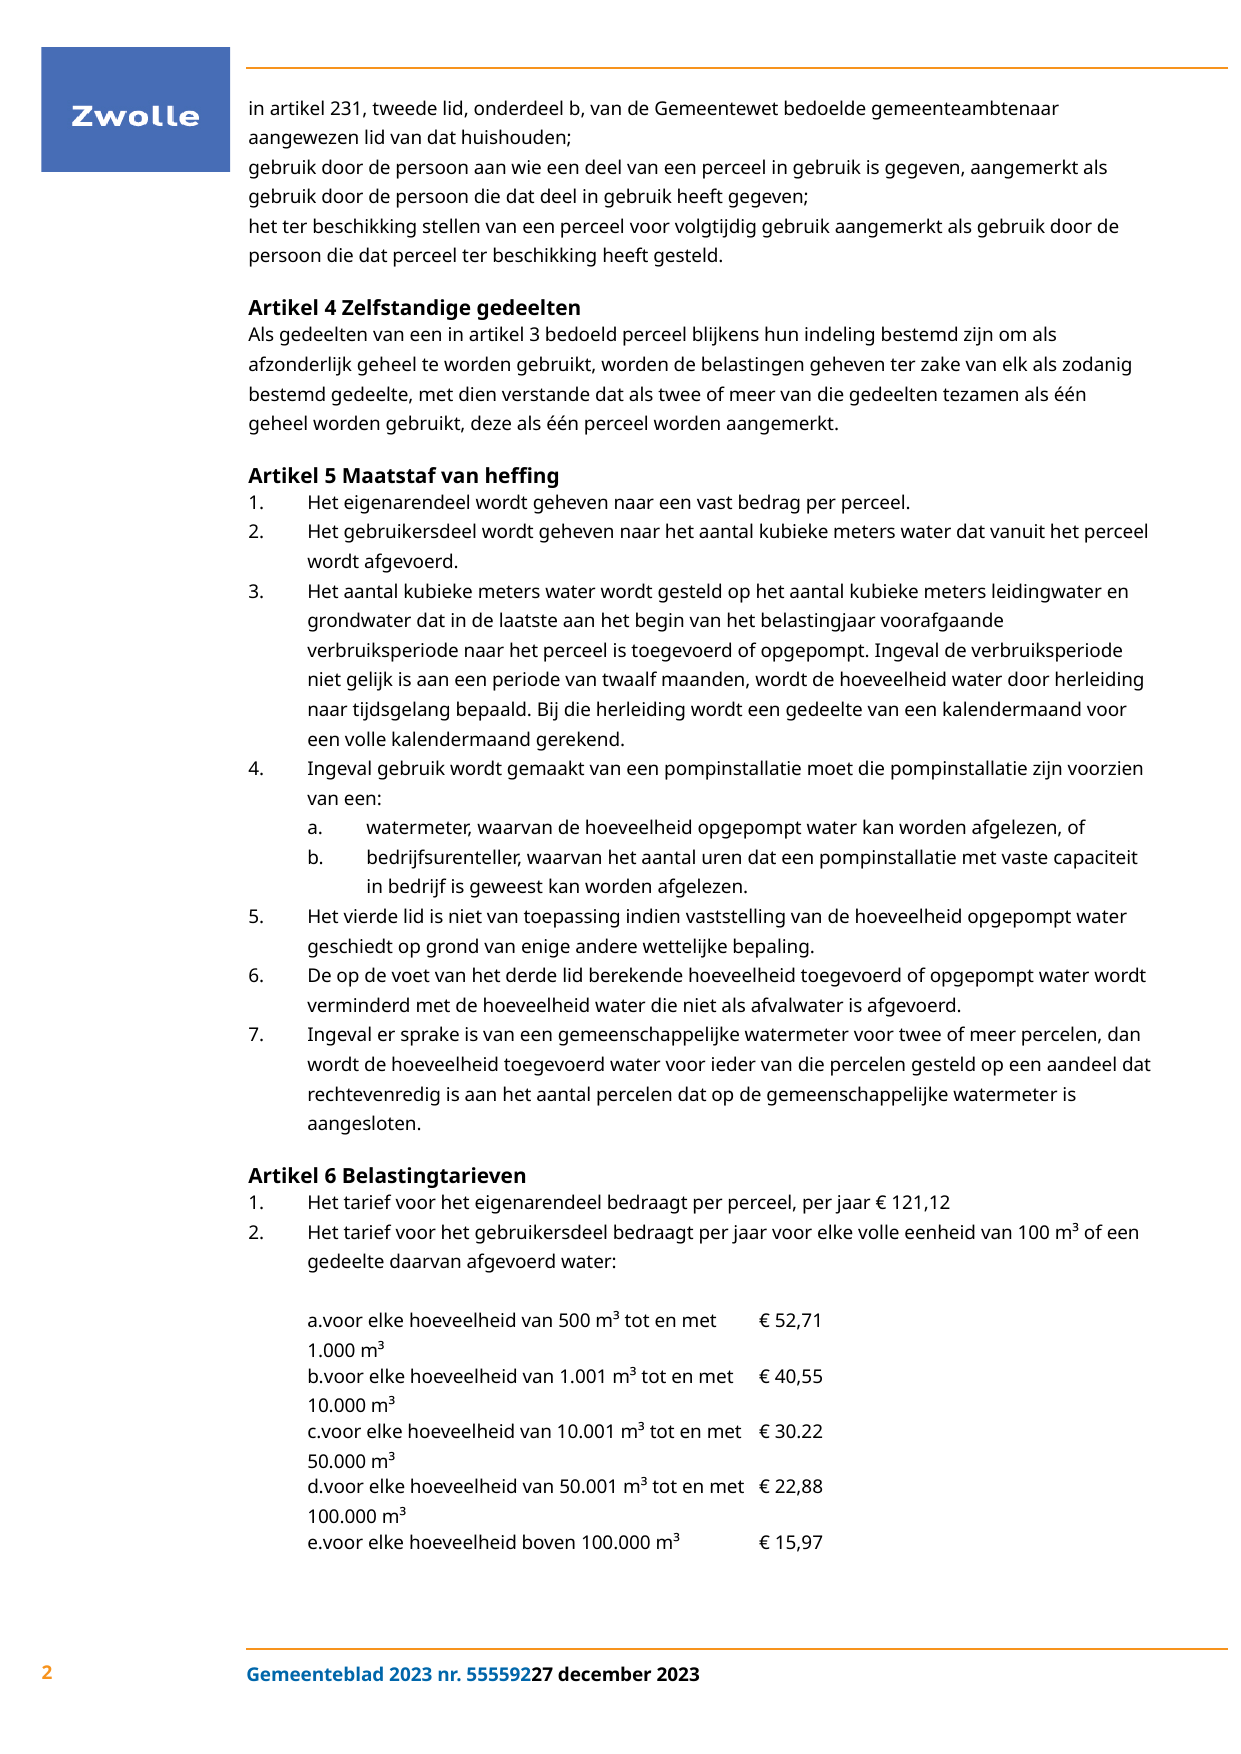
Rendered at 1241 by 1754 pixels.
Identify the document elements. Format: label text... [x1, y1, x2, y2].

list Het aantal kubieke meters water wordt gesteld op het aantal kubieke meters leidingwater en grondwater dat in de laatste aan het begin van het belastingjaar voorafgaande verbruiksperiode naar het perceel is toegevoerd of opgepompt. Ingeval de verbruiksperiode niet gelijk is aan een periode van twaalf maanden, wordt de hoeveelheid water door herleiding naar tijdsgelang bepaald. Bij die herleiding wordt een gedeelte van een kalendermaand voor een volle kalendermaand gerekend. [248, 578, 1152, 752]
text het ter beschikking stellen van een perceel voor volgtijdig gebruik aangemerkt als gebruik door de persoon die dat perceel ter beschikking heeft gesteld. [248, 213, 1152, 268]
picture [41, 47, 231, 172]
list Ingeval gebruik wordt gemaakt van een pompinstallatie moet die pompinstallatie zijn voorzien van een: [248, 755, 1152, 811]
text in artikel 231, tweede lid, onderdeel b, van de Gemeentewet bedoelde gemeenteambtenaar aangewezen lid van dat huishouden; [248, 95, 1152, 150]
table_cell b.voor elke hoeveelheid van 1.001 m³ tot en met 10.000 m³ [307, 1363, 759, 1418]
text Artikel 5 Maatstaf van heffing [248, 461, 1152, 489]
table_cell € 22,88 [759, 1474, 1211, 1529]
list Het gebruikersdeel wordt geheven naar het aantal kubieke meters water dat vanuit het perceel wordt afgevoerd. [248, 519, 1152, 574]
list Het vierde lid is niet van toepassing indien vaststelling van de hoeveelheid opgepompt water geschiedt op grond van enige andere wettelijke bepaling. [248, 903, 1152, 959]
list bedrijfsurenteller, waarvan het aantal uren dat een pompinstallatie met vaste capaciteit in bedrijf is geweest kan worden afgelezen. [307, 844, 1152, 899]
table_cell d.voor elke hoeveelheid van 50.001 m³ tot en met 100.000 m³ [307, 1474, 759, 1529]
text gebruik door de persoon aan wie een deel van een perceel in gebruik is gegeven, aangemerkt als gebruik door de persoon die dat deel in gebruik heeft gegeven; [248, 154, 1152, 209]
list watermeter, waarvan de hoeveelheid opgepompt water kan worden afgelezen, of [307, 814, 1152, 840]
list Het eigenarendeel wordt geheven naar een vast bedrag per perceel. [248, 489, 1152, 515]
list Ingeval er sprake is van een gemeenschappelijke watermeter voor twee of meer percelen, dan wordt de hoeveelheid toegevoerd water voor ieder van die percelen gesteld op een aandeel dat rechtevenredig is aan het aantal percelen dat op de gemeenschappelijke watermeter is aangesloten. [248, 1022, 1152, 1136]
table_cell € 15,97 [759, 1529, 1211, 1555]
text Artikel 6 Belastingtarieven [248, 1161, 1152, 1189]
list Het tarief voor het gebruikersdeel bedraagt per jaar voor elke volle eenheid van 100 m³ of een gedeelte daarvan afgevoerd water: [248, 1219, 1152, 1274]
table_cell e.voor elke hoeveelheid boven 100.000 m³ [307, 1529, 759, 1555]
table_cell € 30.22 [759, 1418, 1211, 1474]
list Het tarief voor het eigenarendeel bedraagt per perceel, per jaar € 121,12 [248, 1189, 1152, 1215]
table_cell c.voor elke hoeveelheid van 10.001 m³ tot en met 50.000 m³ [307, 1418, 759, 1474]
table_header € 52,71 [759, 1308, 1211, 1363]
text Artikel 4 Zelfstandige gedeelten [248, 293, 1152, 322]
table_cell € 40,55 [759, 1363, 1211, 1418]
list De op de voet van het derde lid berekende hoeveelheid toegevoerd of opgepompt water wordt verminderd met de hoeveelheid water die niet als afvalwater is afgevoerd. [248, 962, 1152, 1018]
table_header a.voor elke hoeveelheid van 500 m³ tot en met 1.000 m³ [307, 1308, 759, 1363]
text Als gedeelten van een in artikel 3 bedoeld perceel blijkens hun indeling bestemd zijn om als afzonderlijk geheel te worden gebruikt, worden de belastingen geheven ter zake van elk als zodanig bestemd gedeelte, met dien verstande dat als twee of meer van die gedeelten tezamen als één geheel worden gebruikt, deze als één perceel worden aangemerkt. [248, 322, 1152, 436]
